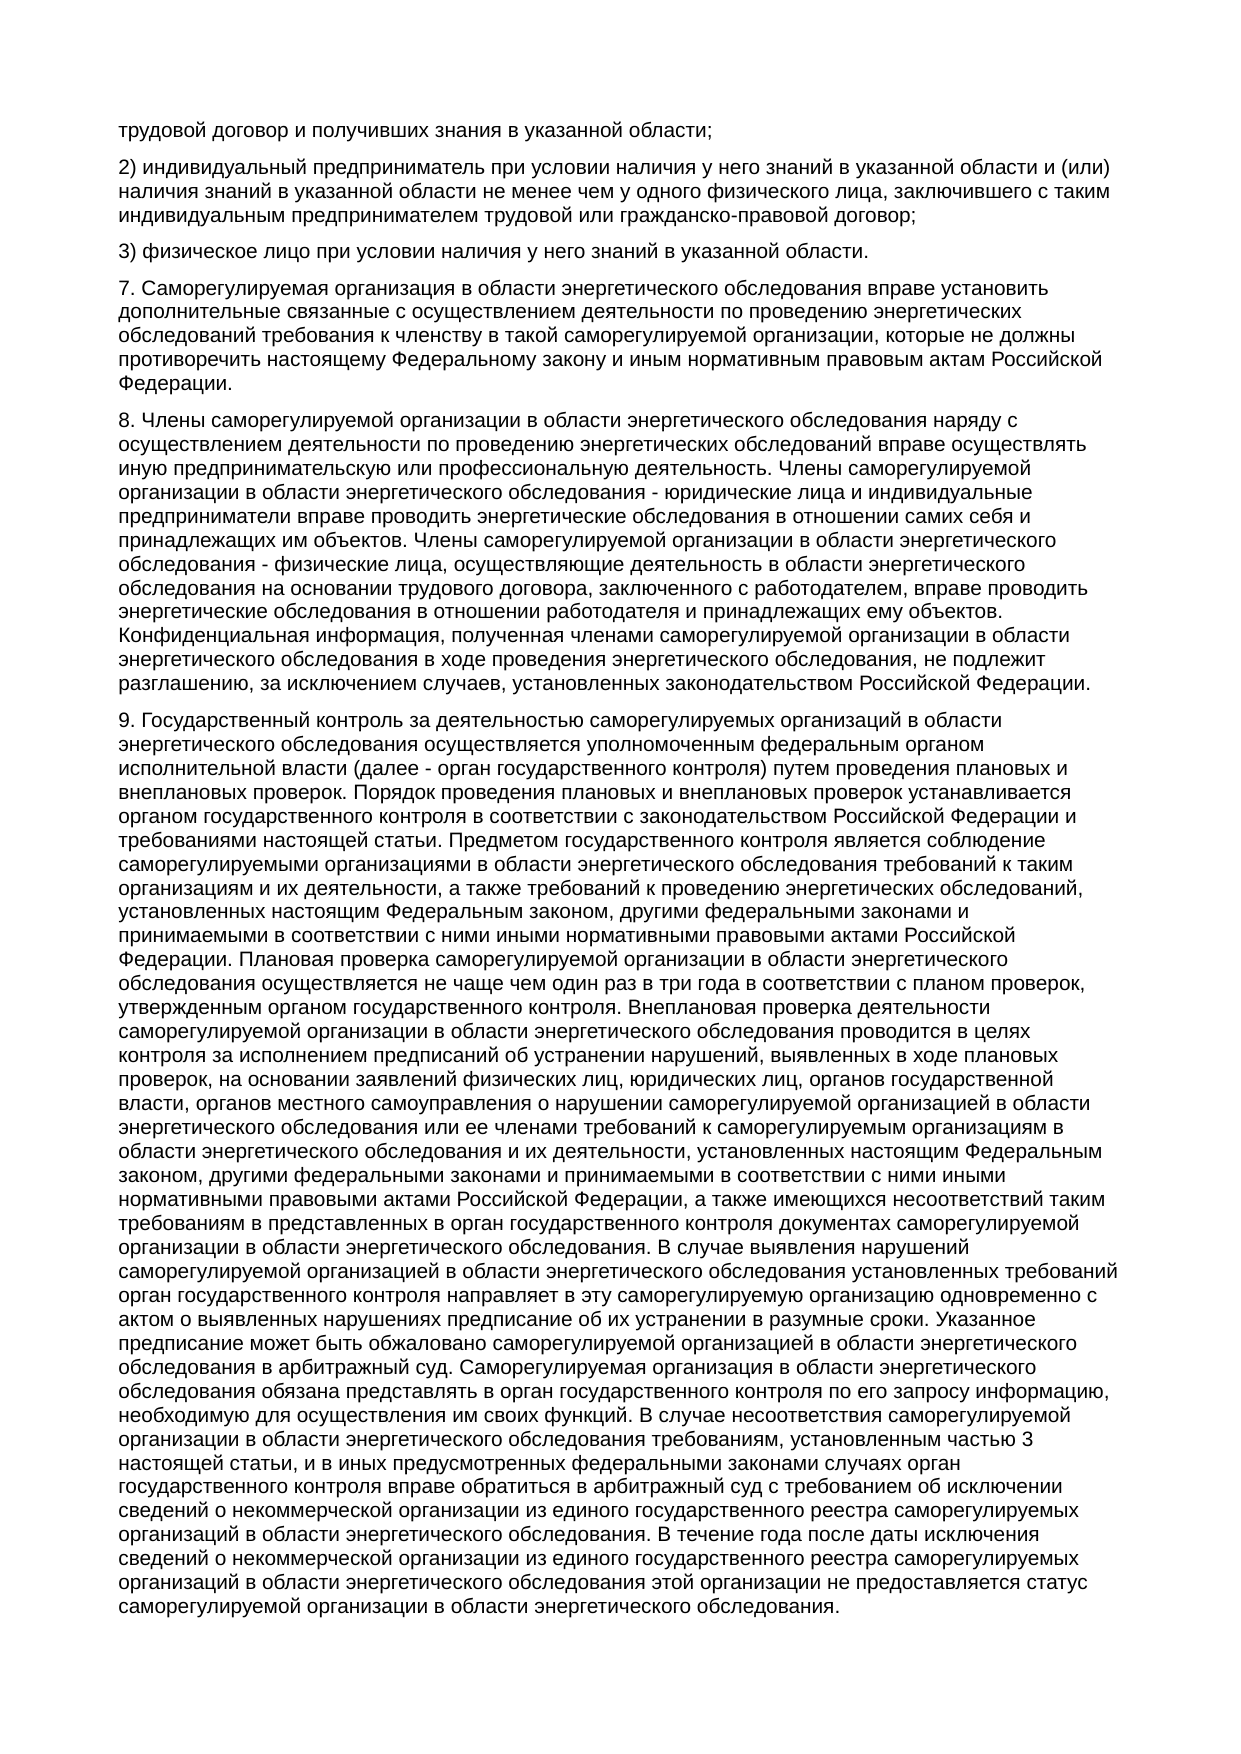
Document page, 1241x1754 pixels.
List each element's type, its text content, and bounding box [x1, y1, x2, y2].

text трудовой договор и получивших знания в указанной области; [118, 118, 1122, 142]
text 7. Саморегулируемая организация в области энергетического обследования вправе установить дополнительные связанные с осуществлением деятельности по проведению энергетических обследований требования к членству в такой саморегулируемой организации, которые не должны противоречить настоящему Федеральному закону и иным нормативным правовым актам Российской Федерации. [118, 275, 1122, 395]
text 2) индивидуальный предприниматель при условии наличия у него знаний в указанной области и (или) наличия знаний в указанной области не менее чем у одного физического лица, заключившего с таким индивидуальным предпринимателем трудовой или гражданско-правовой договор; [118, 154, 1122, 226]
text 8. Члены саморегулируемой организации в области энергетического обследования наряду с осуществлением деятельности по проведению энергетических обследований вправе осуществлять иную предпринимательскую или профессиональную деятельность. Члены саморегулируемой организации в области энергетического обследования - юридические лица и индивидуальные предприниматели вправе проводить энергетические обследования в отношении самих себя и принадлежащих им объектов. Члены саморегулируемой организации в области энергетического обследования - физические лица, осуществляющие деятельность в области энергетического обследования на основании трудового договора, заключенного с работодателем, вправе проводить энергетические обследования в отношении работодателя и принадлежащих ему объектов. Конфиденциальная информация, полученная членами саморегулируемой организации в области энергетического обследования в ходе проведения энергетического обследования, не подлежит разглашению, за исключением случаев, установленных законодательством Российской Федерации. [118, 408, 1122, 695]
text 3) физическое лицо при условии наличия у него знаний в указанной области. [118, 239, 1122, 263]
text 9. Государственный контроль за деятельностью саморегулируемых организаций в области энергетического обследования осуществляется уполномоченным федеральным органом исполнительной власти (далее - орган государственного контроля) путем проведения плановых и внеплановых проверок. Порядок проведения плановых и внеплановых проверок устанавливается органом государственного контроля в соответствии с законодательством Российской Федерации и требованиями настоящей статьи. Предметом государственного контроля является соблюдение саморегулируемыми организациями в области энергетического обследования требований к таким организациям и их деятельности, а также требований к проведению энергетических обследований, установленных настоящим Федеральным законом, другими федеральными законами и принимаемыми в соответствии с ними иными нормативными правовыми актами Российской Федерации. Плановая проверка саморегулируемой организации в области энергетического обследования осуществляется не чаще чем один раз в три года в соответствии с планом проверок, утвержденным органом государственного контроля. Внеплановая проверка деятельности саморегулируемой организации в области энергетического обследования проводится в целях контроля за исполнением предписаний об устранении нарушений, выявленных в ходе плановых проверок, на основании заявлений физических лиц, юридических лиц, органов государственной власти, органов местного самоуправления о нарушении саморегулируемой организацией в области энергетического обследования или ее членами требований к саморегулируемым организациям в области энергетического обследования и их деятельности, установленных настоящим Федеральным законом, другими федеральными законами и принимаемыми в соответствии с ними иными нормативными правовыми актами Российской Федерации, а также имеющихся несоответствий таким требованиям в представленных в орган государственного контроля документах саморегулируемой организации в области энергетического обследования. В случае выявления нарушений саморегулируемой организацией в области энергетического обследования установленных требований орган государственного контроля направляет в эту саморегулируемую организацию одновременно с актом о выявленных нарушениях предписание об их устранении в разумные сроки. Указанное предписание может быть обжаловано саморегулируемой организацией в области энергетического обследования в арбитражный суд. Саморегулируемая организация в области энергетического обследования обязана представлять в орган государственного контроля по его запросу информацию, необходимую для осуществления им своих функций. В случае несоответствия саморегулируемой организации в области энергетического обследования требованиям, установленным частью 3 настоящей статьи, и в иных предусмотренных федеральными законами случаях орган государственного контроля вправе обратиться в арбитражный суд с требованием об исключении сведений о некоммерческой организации из единого государственного реестра саморегулируемых организаций в области энергетического обследования. В течение года после даты исключения сведений о некоммерческой организации из единого государственного реестра саморегулируемых организаций в области энергетического обследования этой организации не предоставляется статус саморегулируемой организации в области энергетического обследования. [118, 708, 1122, 1618]
